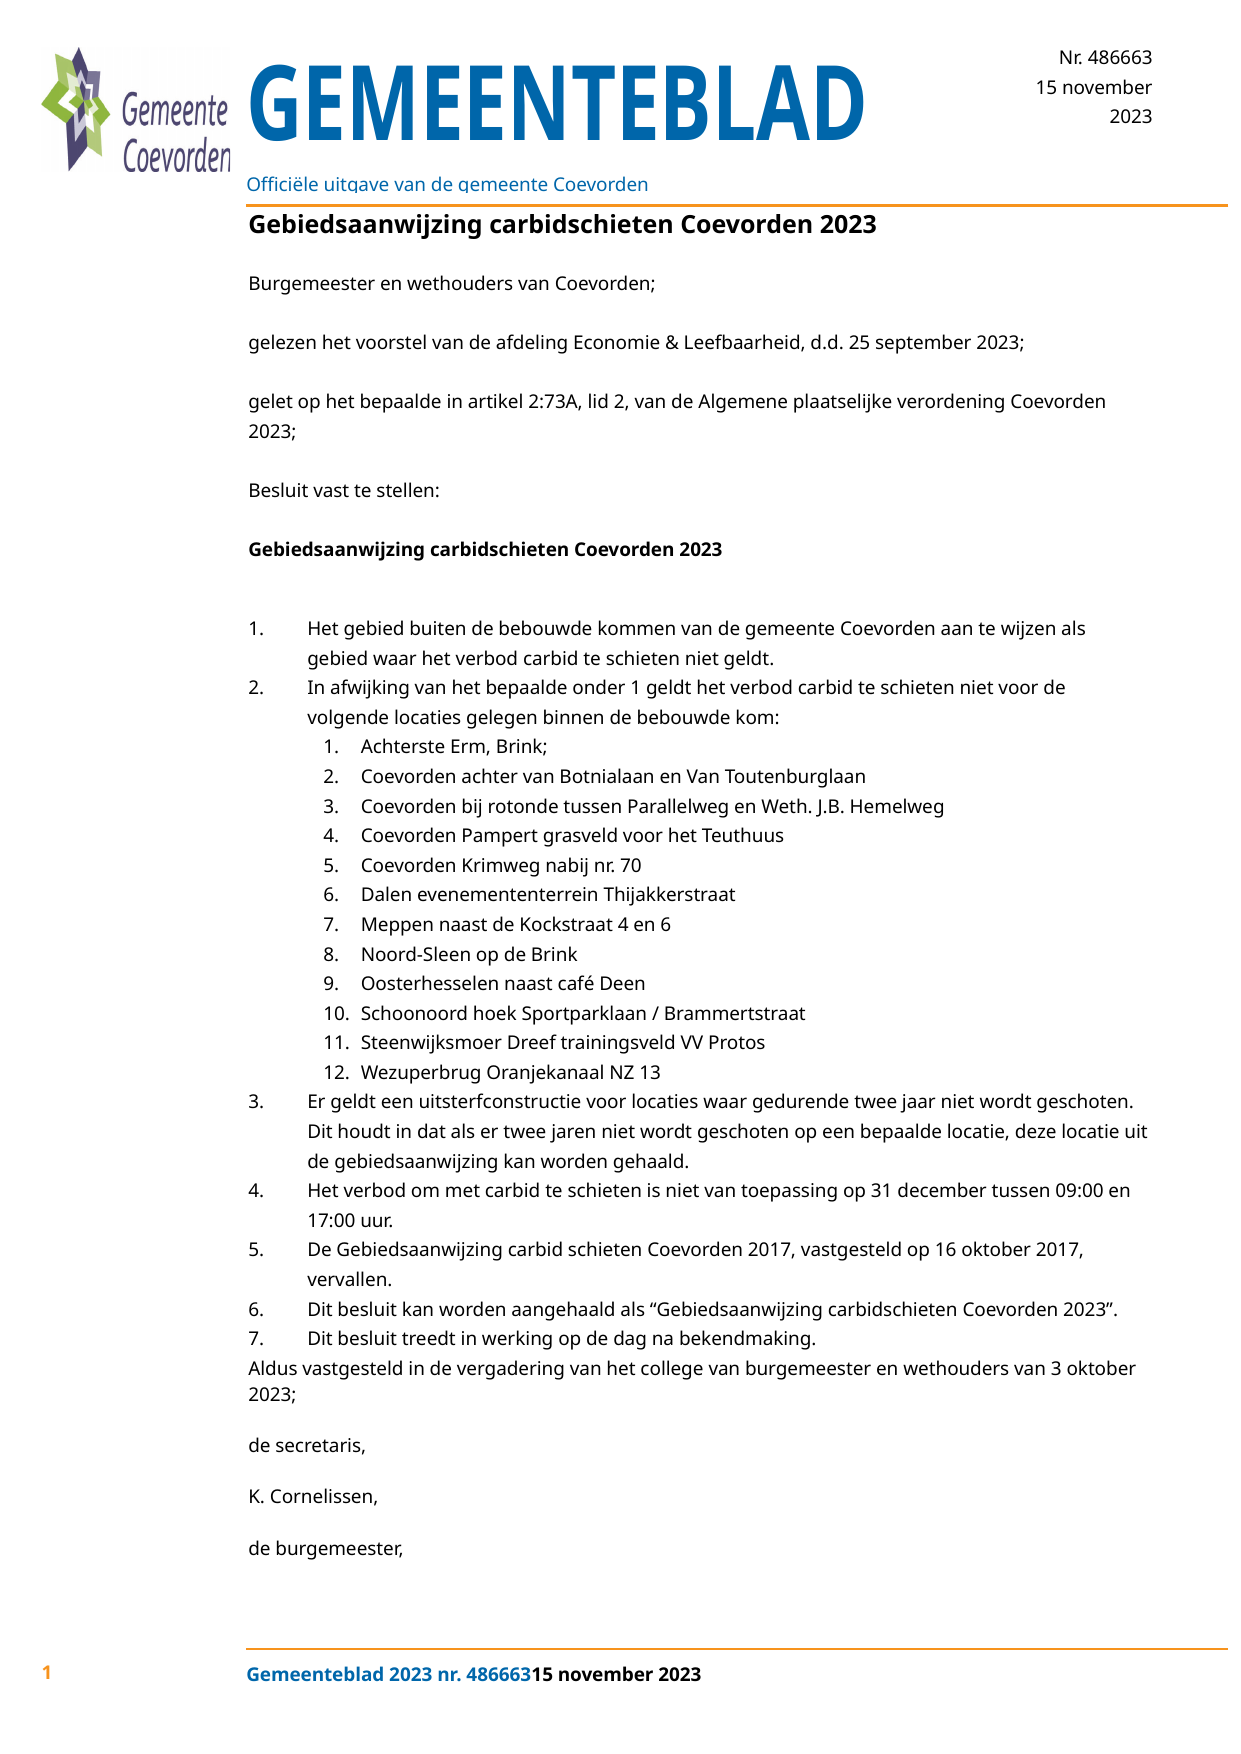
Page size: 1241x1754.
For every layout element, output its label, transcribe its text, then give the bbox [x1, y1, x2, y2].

picture [41, 47, 231, 172]
text Besluit vast te stellen: [248, 477, 1152, 503]
list Schoonoord hoek Sportparklaan / Brammertstraat [323, 1000, 1152, 1026]
list Coevorden Krimweg nabij nr. 70 [323, 852, 1152, 878]
list Coevorden achter van Botnialaan en Van Toutenburglaan [323, 763, 1152, 789]
text gelezen het voorstel van de afdeling Economie & Leefbaarheid, d.d. 25 september 2023; [248, 329, 1152, 355]
text gelet op het bepaalde in artikel 2:73A, lid 2, van de Algemene plaatselijke verordening Coevorden 2023; [248, 389, 1152, 444]
text de burgemeester, [248, 1535, 1152, 1561]
list Oosterhesselen naast café Deen [323, 970, 1152, 996]
list Achterste Erm, Brink; [323, 734, 1152, 759]
list Dit besluit kan worden aangehaald als “Gebiedsaanwijzing carbidschieten Coevorden 2023”. [248, 1296, 1152, 1322]
text Gebiedsaanwijzing carbidschieten Coevorden 2023 [248, 207, 1152, 241]
list Het verbod om met carbid te schieten is niet van toepassing op 31 december tussen 09:00 en 17:00 uur. [248, 1177, 1152, 1233]
list Steenwijksmoer Dreef trainingsveld VV Protos [323, 1029, 1152, 1055]
list Noord-Sleen op de Brink [323, 941, 1152, 967]
list Dalen evenemententerrein Thijakkerstraat [323, 882, 1152, 907]
list Meppen naast de Kockstraat 4 en 6 [323, 911, 1152, 937]
text Burgemeester en wethouders van Coevorden; [248, 270, 1152, 296]
list De Gebiedsaanwijzing carbid schieten Coevorden 2017, vastgesteld op 16 oktober 2017, vervallen. [248, 1237, 1152, 1292]
text Gebiedsaanwijzing carbidschieten Coevorden 2023 [248, 537, 1152, 562]
text K. Cornelissen, [248, 1484, 1152, 1509]
list Coevorden Pampert grasveld voor het Teuthuus [323, 822, 1152, 848]
list Dit besluit treedt in werking op de dag na bekendmaking. [248, 1325, 1152, 1351]
list Wezuperbrug Oranjekanaal NZ 13 [323, 1059, 1152, 1085]
list Coevorden bij rotonde tussen Parallelweg en Weth. J.B. Hemelweg [323, 793, 1152, 819]
list Het gebied buiten de bebouwde kommen van de gemeente Coevorden aan te wijzen als gebied waar het verbod carbid te schieten niet geldt. [248, 615, 1152, 671]
list Er geldt een uitsterfconstructie voor locaties waar gedurende twee jaar niet wordt geschoten. Dit houdt in dat als er twee jaren niet wordt geschoten op een bepaalde locatie, deze locatie uit de gebiedsaanwijzing kan worden gehaald. [248, 1089, 1152, 1174]
text de secretaris, [248, 1432, 1152, 1458]
text Aldus vastgesteld in de vergadering van het college van burgemeester en wethouders van 3 oktober 2023; [248, 1355, 1152, 1406]
list In afwijking van het bepaalde onder 1 geldt het verbod carbid te schieten niet voor de volgende locaties gelegen binnen de bebouwde kom: [248, 674, 1152, 730]
